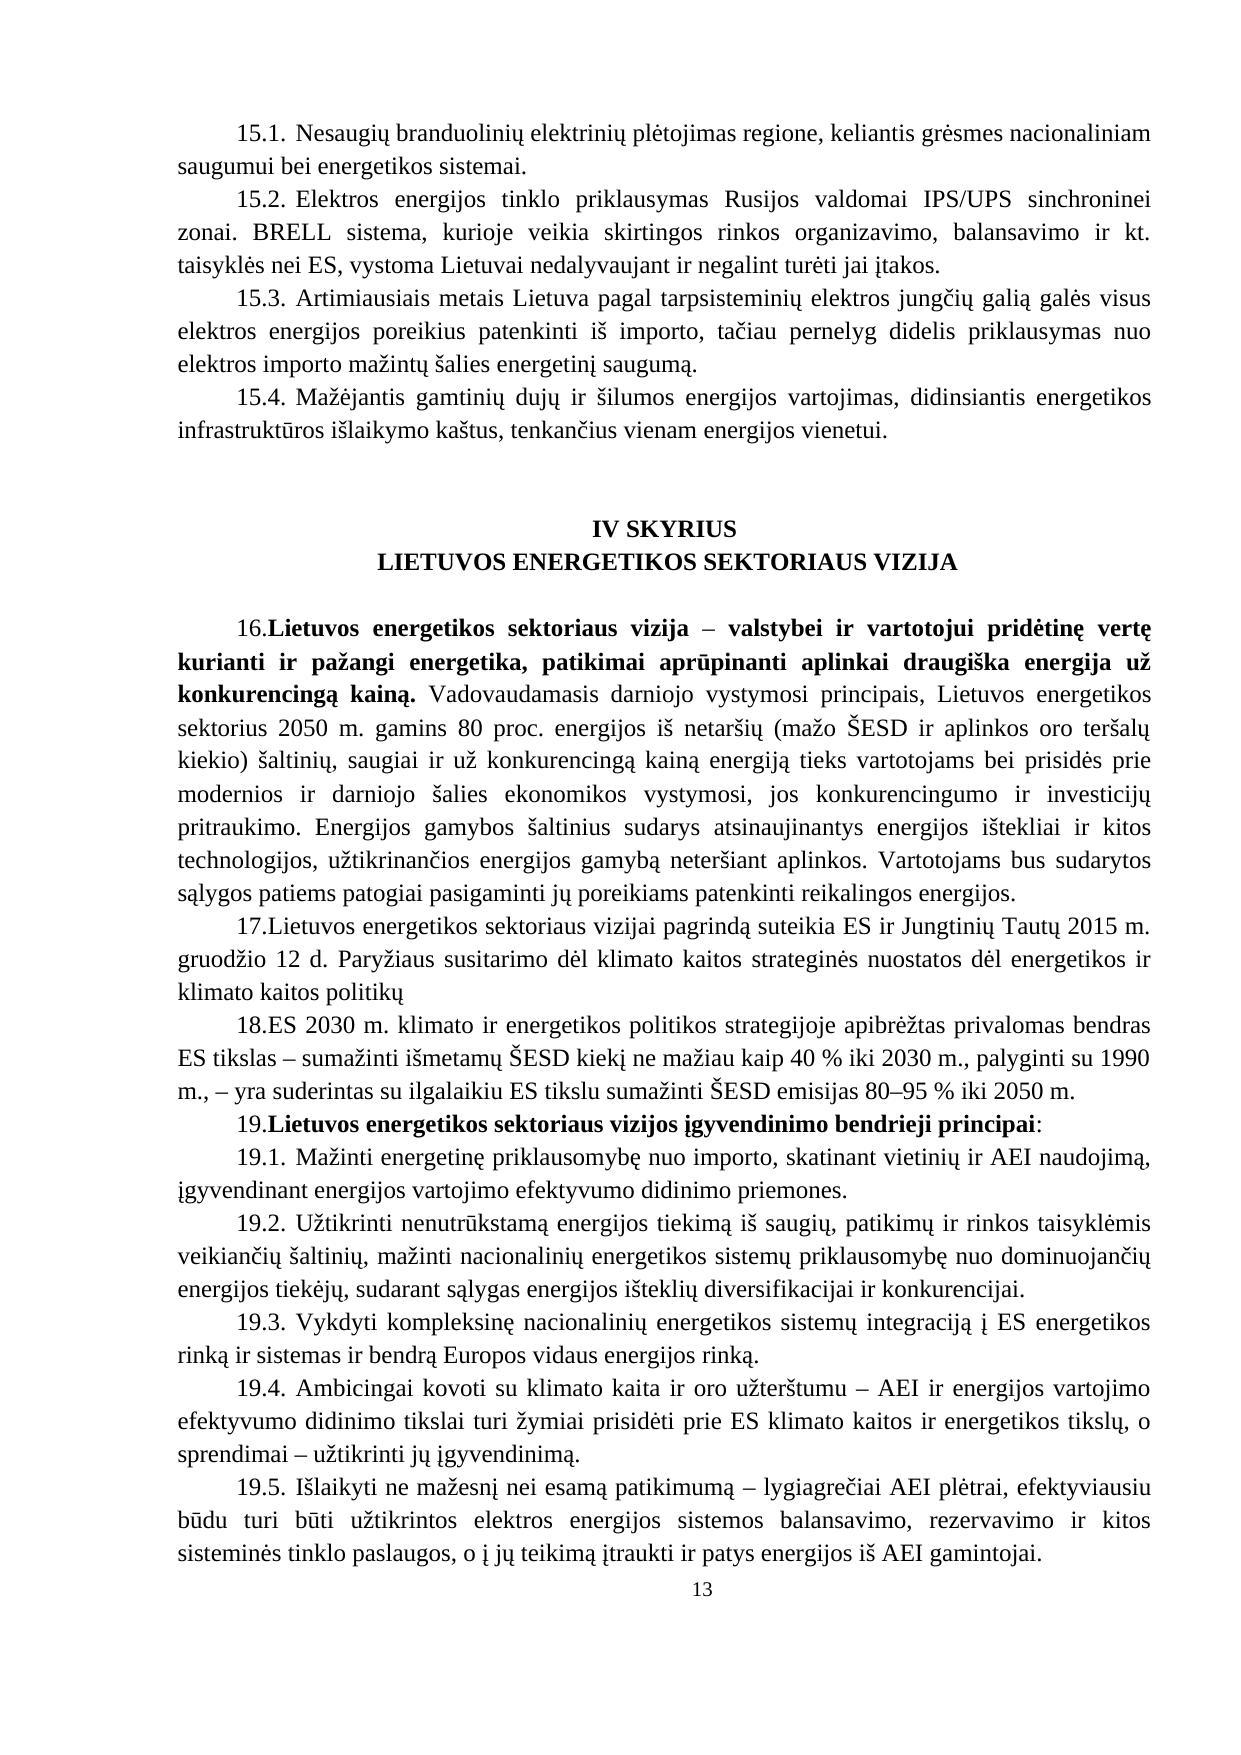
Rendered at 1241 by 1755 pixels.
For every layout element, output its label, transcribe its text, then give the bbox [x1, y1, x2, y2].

text IV SKYRIUS [177, 514, 1152, 543]
text 19.3. Vykdyti kompleksinę nacionalinių energetikos sistemų integraciją į ES energetikos rinką ir sistemas ir bendrą Europos vidaus energijos rinką. [177, 1307, 1152, 1369]
text 15.3. Artimiausiais metais Lietuva pagal tarpsisteminių elektros jungčių galią galės visus elektros energijos poreikius patenkinti iš importo, tačiau pernelyg didelis priklausymas nuo elektros importo mažintų šalies energetinį saugumą. [177, 283, 1152, 378]
text 17. Lietuvos energetikos sektoriaus vizijai pagrindą suteikia ES ir Jungtinių Tautų 2015 m. gruodžio 12 d. Paryžiaus susitarimo dėl klimato kaitos strateginės nuostatos dėl energetikos ir klimato kaitos politikų [177, 911, 1152, 1006]
text 15.4. Mažėjantis gamtinių dujų ir šilumos energijos vartojimas, didinsiantis energetikos infrastruktūros išlaikymo kaštus, tenkančius vienam energijos vienetui. [177, 382, 1152, 444]
text 19.5. Išlaikyti ne mažesnį nei esamą patikimumą – lygiagrečiai AEI plėtrai, efektyviausiu būdu turi būti užtikrintos elektros energijos sistemos balansavimo, rezervavimo ir kitos sisteminės tinklo paslaugos, o į jų teikimą įtraukti ir patys energijos iš AEI gamintojai. [177, 1472, 1152, 1567]
text 19.2. Užtikrinti nenutrūkstamą energijos tiekimą iš saugių, patikimų ir rinkos taisyklėmis veikiančių šaltinių, mažinti nacionalinių energetikos sistemų priklausomybę nuo dominuojančių energijos tiekėjų, sudarant sąlygas energijos išteklių diversifikacijai ir konkurencijai. [177, 1208, 1152, 1303]
text 18. ES 2030 m. klimato ir energetikos politikos strategijoje apibrėžtas privalomas bendras ES tikslas – sumažinti išmetamų ŠESD kiekį ne mažiau kaip 40 % iki 2030 m., palyginti su 1990 m., – yra suderintas su ilgalaikiu ES tikslu sumažinti ŠESD emisijas 80–95 % iki 2050 m. [177, 1010, 1152, 1104]
text 19.4. Ambicingai kovoti su klimato kaita ir oro užterštumu – AEI ir energijos vartojimo efektyvumo didinimo tikslai turi žymiai prisidėti prie ES klimato kaitos ir energetikos tikslų, o sprendimai – užtikrinti jų įgyvendinimą. [177, 1373, 1152, 1468]
text 15.1. Nesaugių branduolinių elektrinių plėtojimas regione, keliantis grėsmes nacionaliniam saugumui bei energetikos sistemai. [177, 118, 1152, 180]
text 19. Lietuvos energetikos sektoriaus vizijos įgyvendinimo bendrieji principai: [177, 1109, 1152, 1138]
text 15.2. Elektros energijos tinklo priklausymas Rusijos valdomai IPS/UPS sinchroninei zonai. BRELL sistema, kurioje veikia skirtingos rinkos organizavimo, balansavimo ir kt. taisyklės nei ES, vystoma Lietuvai nedalyvaujant ir negalint turėti jai įtakos. [177, 184, 1152, 279]
text 16. Lietuvos energetikos sektoriaus vizija – valstybei ir vartotojui pridėtinę vertę kurianti ir pažangi energetika, patikimai aprūpinanti aplinkai draugiška energija už konkurencingą kainą. Vadovaudamasis darniojo vystymosi principais, Lietuvos energetikos sektorius 2050 m. gamins 80 proc. energijos iš netaršių (mažo ŠESD ir aplinkos oro teršalų kiekio) šaltinių, saugiai ir už konkurencingą kainą energiją tieks vartotojams bei prisidės prie modernios ir darniojo šalies ekonomikos vystymosi, jos konkurencingumo ir investicijų pritraukimo. Energijos gamybos šaltinius sudarys atsinaujinantys energijos ištekliai ir kitos technologijos, užtikrinančios energijos gamybą neteršiant aplinkos. Vartotojams bus sudarytos sąlygos patiems patogiai pasigaminti jų poreikiams patenkinti reikalingos energijos. [177, 613, 1152, 906]
text LIETUVOS ENERGETIKOS SEKTORIAUS VIZIJA [177, 547, 1152, 576]
text 19.1. Mažinti energetinę priklausomybę nuo importo, skatinant vietinių ir AEI naudojimą, įgyvendinant energijos vartojimo efektyvumo didinimo priemones. [177, 1142, 1152, 1204]
